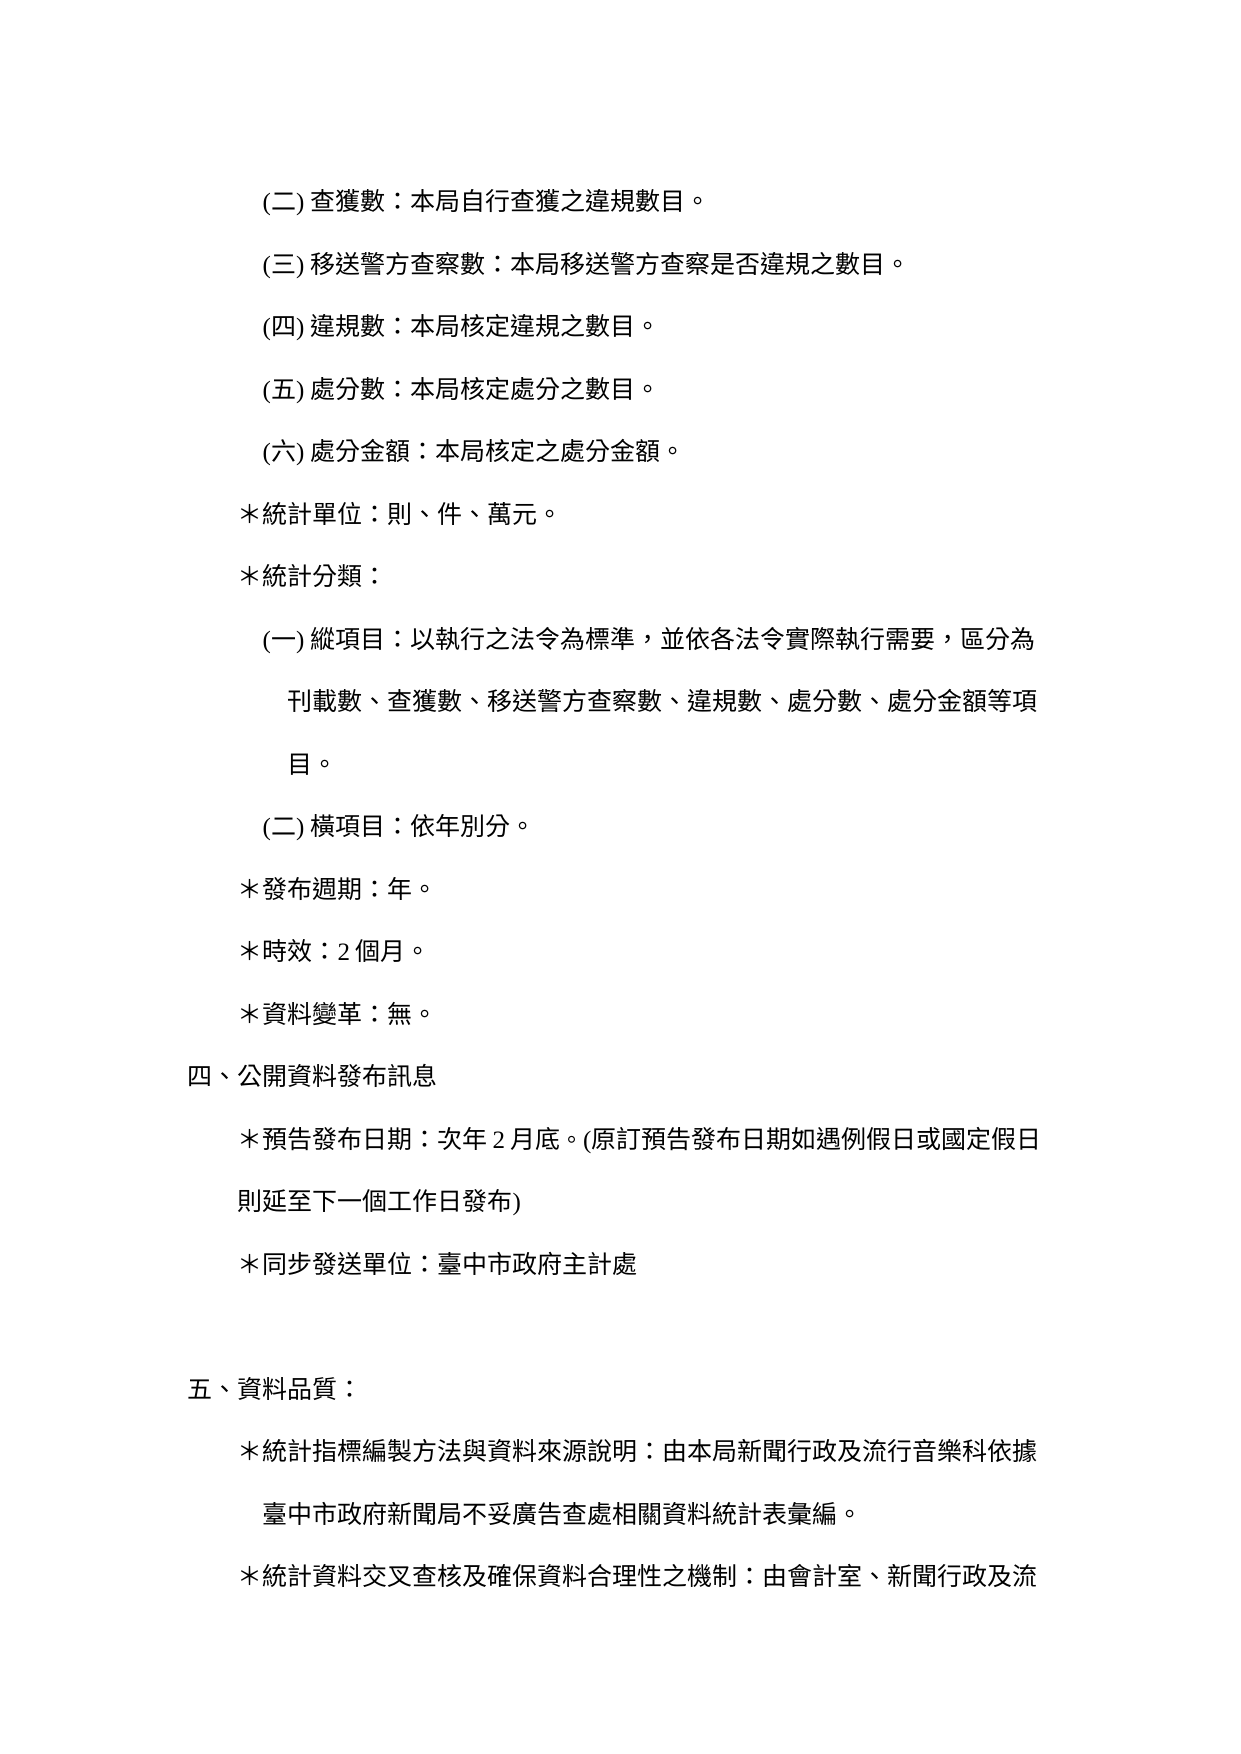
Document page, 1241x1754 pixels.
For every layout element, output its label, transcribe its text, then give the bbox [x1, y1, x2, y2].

text (二) 橫項目：依年別分。 [262, 783, 1053, 846]
text (四) 違規數：本局核定違規之數目。 [262, 283, 1053, 346]
text (三) 移送警方查察數：本局移送警方查察是否違規之數目。 [262, 221, 1053, 283]
text ＊統計分類： [237, 533, 1053, 596]
text ＊發布週期：年。 [237, 846, 1053, 908]
text ＊時效：2個月。 [237, 908, 1053, 971]
text ＊資料變革：無。 [237, 971, 1053, 1033]
text (二) 查獲數：本局自行查獲之違規數目。 [262, 158, 1053, 221]
text ＊預告發布日期：次年2月底。(原訂預告發布日期如遇例假日或國定假日則延至下一個工作日發布) [237, 1096, 1053, 1221]
text ＊統計資料交叉查核及確保資料合理性之機制：由會計室、新聞行政及流 [237, 1533, 1053, 1596]
text (六) 處分金額：本局核定之處分金額。 [262, 408, 1053, 471]
text ＊同步發送單位：臺中市政府主計處 [237, 1221, 1053, 1283]
text (五) 處分數：本局核定處分之數目。 [262, 346, 1053, 408]
text 五、資料品質： [187, 1346, 1053, 1408]
text (一) 縱項目：以執行之法令為標準，並依各法令實際執行需要，區分為刊載數、查獲數、移送警方查察數、違規數、處分數、處分金額等項目。 [262, 596, 1053, 783]
text ＊統計指標編製方法與資料來源說明：由本局新聞行政及流行音樂科依據臺中市政府新聞局不妥廣告查處相關資料統計表彙編。 [237, 1408, 1053, 1533]
text 四、公開資料發布訊息 [187, 1033, 1053, 1096]
text ＊統計單位：則、件、萬元。 [237, 471, 1053, 533]
